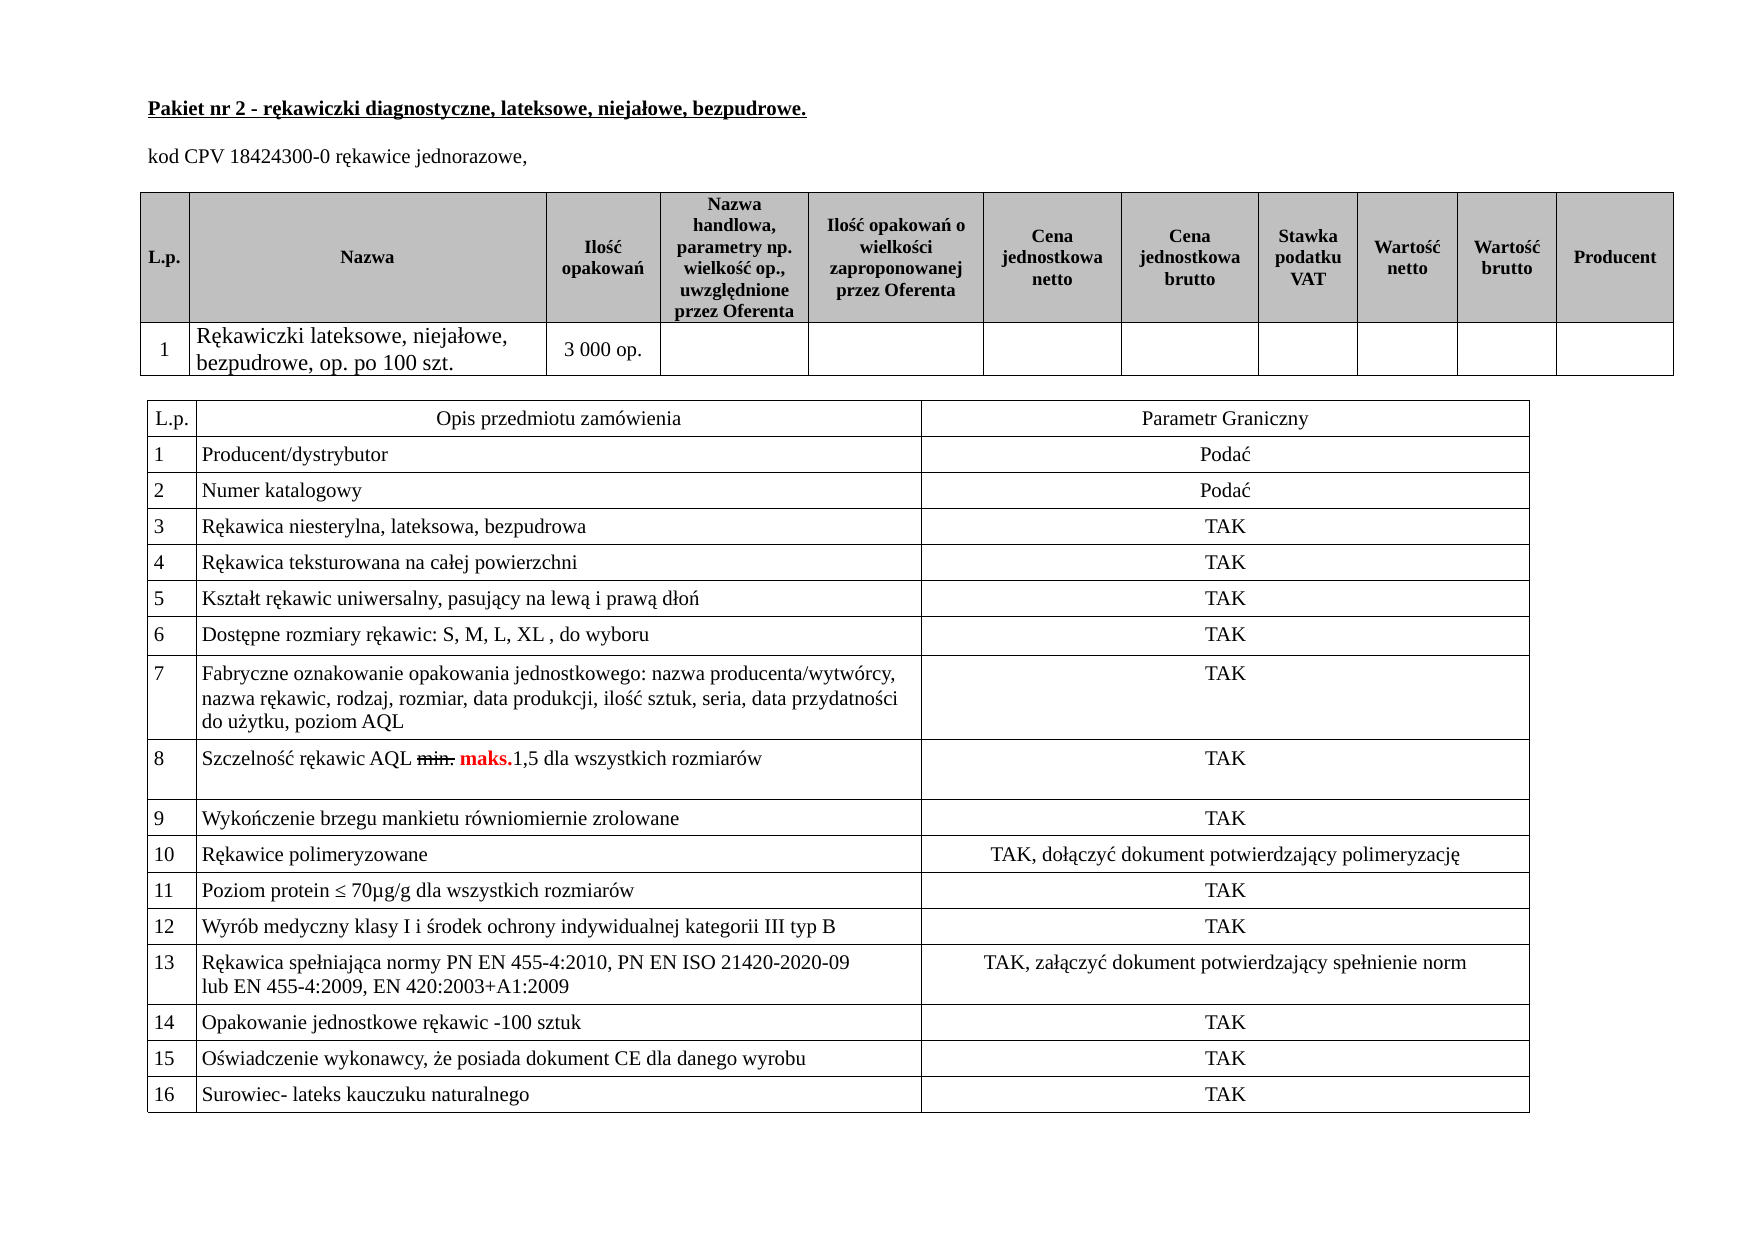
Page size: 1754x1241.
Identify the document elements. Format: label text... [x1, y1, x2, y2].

table_cell TAK, dołączyć dokument potwierdzający polimeryzację [922, 836, 1529, 871]
table_cell TAK [922, 656, 1529, 739]
table_cell Rękawice polimeryzowane [197, 836, 921, 871]
table_header Parametr Graniczny [922, 401, 1529, 436]
table_cell Szczelność rękawic AQL min. maks.1,5 dla wszystkich rozmiarów [197, 740, 921, 799]
table_cell Opakowanie jednostkowe rękawic -100 sztuk [197, 1005, 921, 1040]
table_cell Surowiec- lateks kauczuku naturalnego [197, 1077, 921, 1112]
table_cell TAK [922, 509, 1529, 544]
table_cell [1259, 323, 1357, 375]
table_cell 15 [148, 1041, 196, 1076]
table_cell 4 [148, 545, 196, 580]
table_cell 3 [148, 509, 196, 544]
table_cell 2 [148, 473, 196, 508]
table_cell Rękawica teksturowana na całej powierzchni [197, 545, 921, 580]
table_cell TAK [922, 909, 1529, 943]
table_cell 9 [148, 800, 196, 835]
table_cell 1 [148, 437, 196, 472]
table_cell TAK, załączyć dokument potwierdzający spełnienie norm [922, 945, 1529, 1004]
table_cell TAK [922, 740, 1529, 799]
text kod CPV 18424300-0 rękawice jednorazowe, [148, 144, 1636, 168]
table_header Wartość netto [1358, 193, 1457, 322]
table_cell 3 000 op. [547, 323, 660, 375]
table_cell [661, 323, 808, 375]
table_cell 6 [148, 617, 196, 655]
table_cell TAK [922, 617, 1529, 655]
table_cell TAK [922, 581, 1529, 616]
table_cell Rękawica niesterylna, lateksowa, bezpudrowa [197, 509, 921, 544]
table_cell 16 [148, 1077, 196, 1112]
table_header Opis przedmiotu zamówienia [197, 401, 921, 436]
table_cell Fabryczne oznakowanie opakowania jednostkowego: nazwa producenta/wytwórcy, nazwa rękawic, rodzaj, rozmiar, data produkcji, ilość sztuk, seria, data przydatności do użytku, poziom AQL [197, 656, 921, 739]
table_cell Wyrób medyczny klasy I i środek ochrony indywidualnej kategorii III typ B [197, 909, 921, 943]
table_cell [984, 323, 1121, 375]
table_cell 1 [141, 323, 189, 375]
table_cell Podać [922, 437, 1529, 472]
table_cell TAK [922, 545, 1529, 580]
table_cell Dostępne rozmiary rękawic: S, M, L, XL , do wyboru [197, 617, 921, 655]
table_cell [1122, 323, 1258, 375]
text Pakiet nr 2 - rękawiczki diagnostyczne, lateksowe, niejałowe, bezpudrowe. [148, 96, 1636, 120]
table_cell Podać [922, 473, 1529, 508]
table_cell TAK [922, 1005, 1529, 1040]
table_cell TAK [922, 1077, 1529, 1112]
table_cell Producent/dystrybutor [197, 437, 921, 472]
table_cell Poziom protein ≤ 70µg/g dla wszystkich rozmiarów [197, 873, 921, 907]
table_cell 7 [148, 656, 196, 739]
table_cell Kształt rękawic uniwersalny, pasujący na lewą i prawą dłoń [197, 581, 921, 616]
table_header Nazwa handlowa, parametry np. wielkość op., uwzględnione przez Oferenta [661, 193, 808, 322]
table_header L.p. [141, 193, 189, 322]
table_cell 13 [148, 945, 196, 1004]
table_cell 8 [148, 740, 196, 799]
table_cell TAK [922, 800, 1529, 835]
table_header Producent [1557, 193, 1673, 322]
table_header Nazwa [190, 193, 546, 322]
table_cell [1557, 323, 1673, 375]
table_cell 10 [148, 836, 196, 871]
table_cell 5 [148, 581, 196, 616]
table_cell TAK [922, 1041, 1529, 1076]
table_header Cena jednostkowa brutto [1122, 193, 1258, 322]
table_header Stawka podatku VAT [1259, 193, 1357, 322]
table_cell [1458, 323, 1556, 375]
table_header Wartość brutto [1458, 193, 1556, 322]
table_header Ilość opakowań o wielkości zaproponowanej przez Oferenta [809, 193, 983, 322]
table_cell [1358, 323, 1457, 375]
table_header Cena jednostkowa netto [984, 193, 1121, 322]
table_cell 14 [148, 1005, 196, 1040]
table_cell [809, 323, 983, 375]
table_cell Rękawica spełniająca normy PN EN 455-4:2010, PN EN ISO 21420-2020-09 lub EN 455-4:2009, EN 420:2003+A1:2009 [197, 945, 921, 1004]
table_cell 11 [148, 873, 196, 907]
table_cell 12 [148, 909, 196, 943]
table_cell Rękawiczki lateksowe, niejałowe, bezpudrowe, op. po 100 szt. [190, 323, 546, 375]
table_cell Oświadczenie wykonawcy, że posiada dokument CE dla danego wyrobu [197, 1041, 921, 1076]
table_cell TAK [922, 873, 1529, 907]
table_cell Wykończenie brzegu mankietu równiomiernie zrolowane [197, 800, 921, 835]
table_header Ilość opakowań [547, 193, 660, 322]
table_cell Numer katalogowy [197, 473, 921, 508]
table_header L.p. [148, 401, 196, 436]
